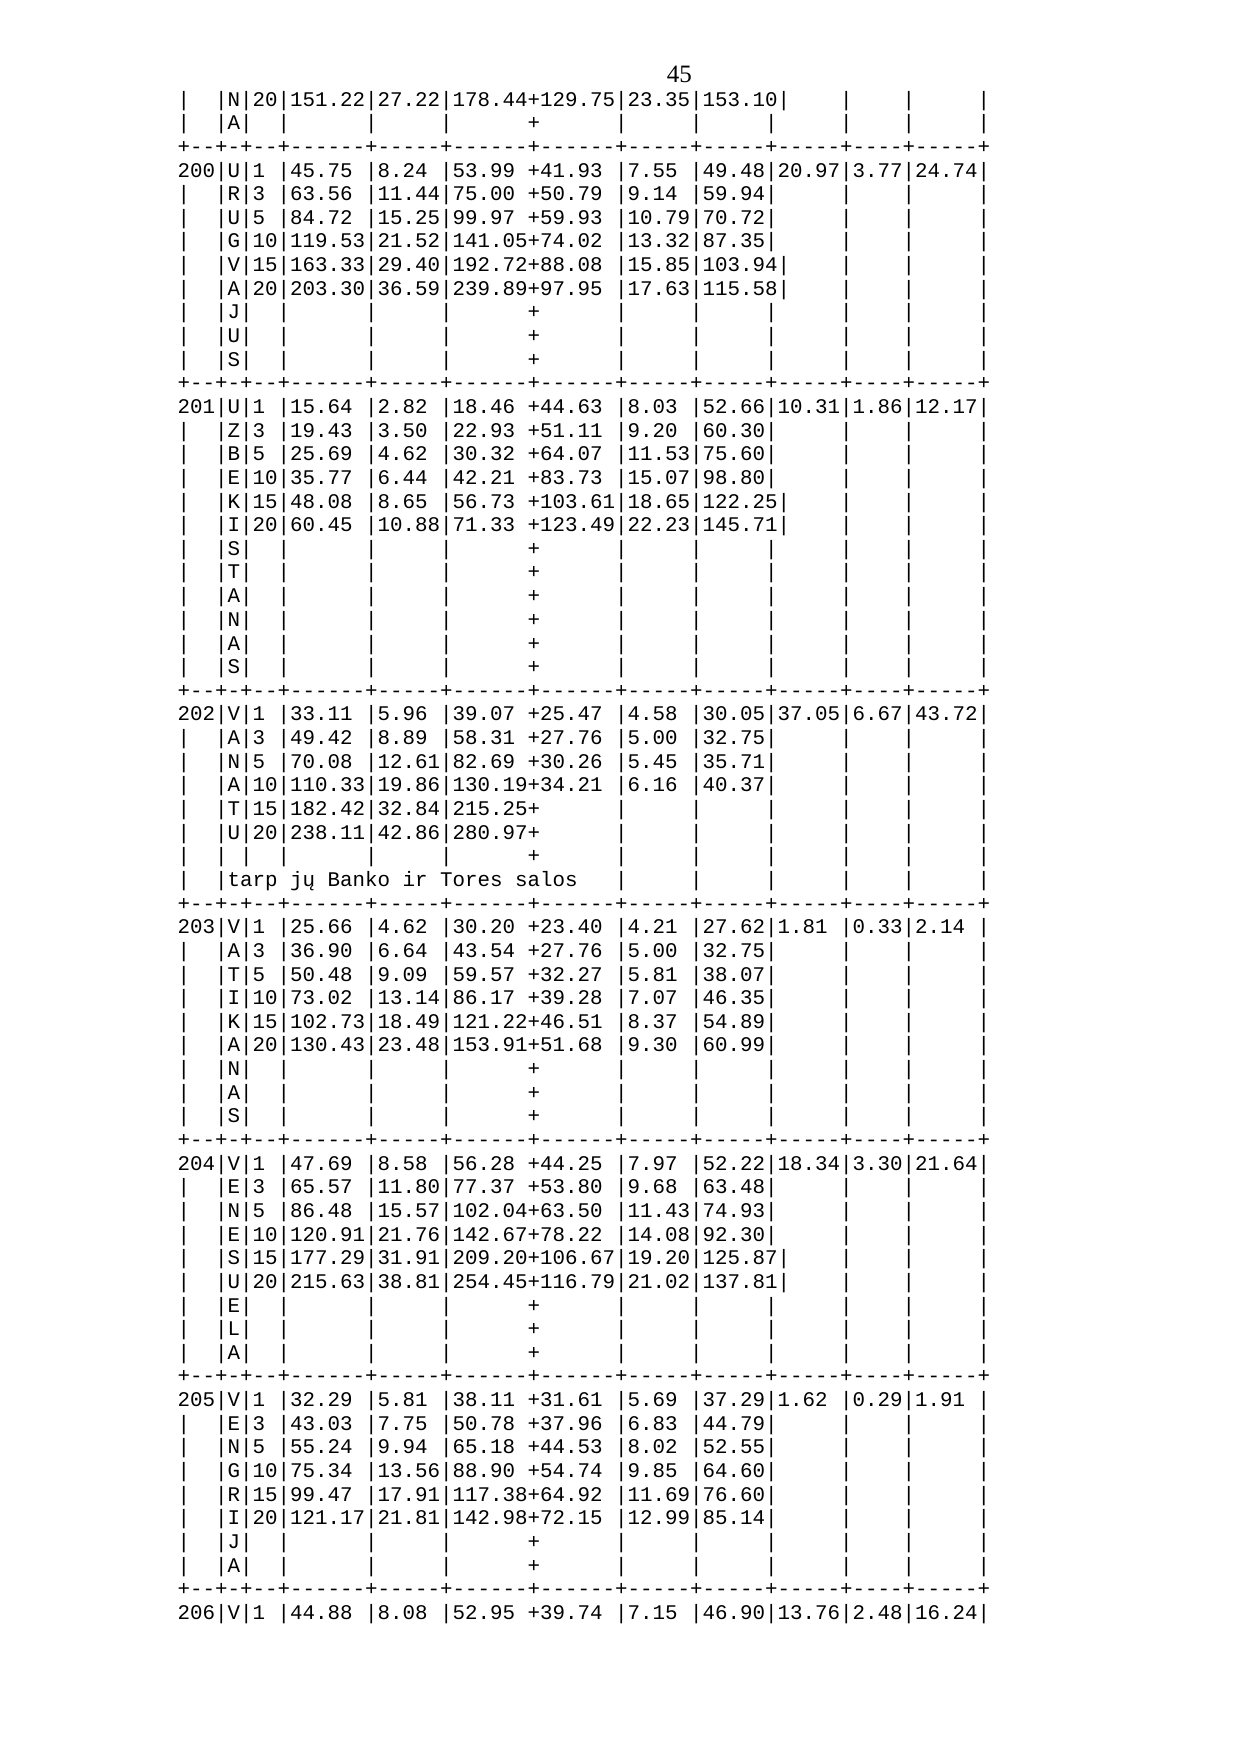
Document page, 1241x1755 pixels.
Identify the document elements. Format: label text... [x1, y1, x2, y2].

text | |E|3 |43.03 |7.75 |50.78 +37.96 |6.83 |44.79| | | | [177, 1413, 1181, 1436]
text | |J| | | | + | | | | | | [177, 1531, 1181, 1555]
text 202|V|1 |33.11 |5.96 |39.07 +25.47 |4.58 |30.05|37.05|6.67|43.72| [177, 703, 1181, 727]
text 206|V|1 |44.88 |8.08 |52.95 +39.74 |7.15 |46.90|13.76|2.48|16.24| [177, 1602, 1181, 1626]
text | |Z|3 |19.43 |3.50 |22.93 +51.11 |9.20 |60.30| | | | [177, 420, 1181, 443]
text | |U|20|215.63|38.81|254.45+116.79|21.02|137.81| | | | [177, 1271, 1181, 1294]
text | |U|5 |84.72 |15.25|99.97 +59.93 |10.79|70.72| | | | [177, 207, 1181, 231]
text +--+-+--+------+-----+------+------+-----+-----+-----+----+-----+ [177, 136, 1181, 159]
text | |E|3 |65.57 |11.80|77.37 +53.80 |9.68 |63.48| | | | [177, 1176, 1181, 1200]
text | |A| | | | + | | | | | | [177, 1342, 1181, 1366]
text +--+-+--+------+-----+------+------+-----+-----+-----+----+-----+ [177, 680, 1181, 703]
text +--+-+--+------+-----+------+------+-----+-----+-----+----+-----+ [177, 893, 1181, 916]
text | |A|20|203.30|36.59|239.89+97.95 |17.63|115.58| | | | [177, 278, 1181, 301]
text | |B|5 |25.69 |4.62 |30.32 +64.07 |11.53|75.60| | | | [177, 443, 1181, 467]
text | |A| | | | + | | | | | | [177, 1082, 1181, 1105]
text | |A|10|110.33|19.86|130.19+34.21 |6.16 |40.37| | | | [177, 774, 1181, 798]
text | |R|15|99.47 |17.91|117.38+64.92 |11.69|76.60| | | | [177, 1484, 1181, 1507]
text | |N| | | | + | | | | | | [177, 609, 1181, 632]
text | |U|20|238.11|42.86|280.97+ | | | | | | [177, 822, 1181, 845]
text | |I|20|60.45 |10.88|71.33 +123.49|22.23|145.71| | | | [177, 514, 1181, 538]
text | |S| | | | + | | | | | | [177, 1105, 1181, 1129]
text | |N|20|151.22|27.22|178.44+129.75|23.35|153.10| | | | [177, 89, 1181, 112]
text | |S|15|177.29|31.91|209.20+106.67|19.20|125.87| | | | [177, 1247, 1181, 1271]
text | |S| | | | + | | | | | | [177, 538, 1181, 562]
text | |S| | | | + | | | | | | [177, 656, 1181, 680]
text | |N|5 |55.24 |9.94 |65.18 +44.53 |8.02 |52.55| | | | [177, 1436, 1181, 1460]
text | |T|5 |50.48 |9.09 |59.57 +32.27 |5.81 |38.07| | | | [177, 963, 1181, 987]
text +--+-+--+------+-----+------+------+-----+-----+-----+----+-----+ [177, 1366, 1181, 1389]
text | |E|10|120.91|21.76|142.67+78.22 |14.08|92.30| | | | [177, 1224, 1181, 1247]
text | |A| | | | + | | | | | | [177, 112, 1181, 136]
text | |S| | | | + | | | | | | [177, 349, 1181, 372]
text | |L| | | | + | | | | | | [177, 1318, 1181, 1342]
text | |A| | | | + | | | | | | [177, 585, 1181, 609]
text | |A| | | | + | | | | | | [177, 1555, 1181, 1578]
text | |J| | | | + | | | | | | [177, 301, 1181, 325]
text | |A|3 |36.90 |6.64 |43.54 +27.76 |5.00 |32.75| | | | [177, 940, 1181, 963]
text | |E| | | | + | | | | | | [177, 1294, 1181, 1318]
text | |U| | | | + | | | | | | [177, 325, 1181, 349]
text | |G|10|75.34 |13.56|88.90 +54.74 |9.85 |64.60| | | | [177, 1460, 1181, 1484]
text 201|U|1 |15.64 |2.82 |18.46 +44.63 |8.03 |52.66|10.31|1.86|12.17| [177, 396, 1181, 420]
text 203|V|1 |25.66 |4.62 |30.20 +23.40 |4.21 |27.62|1.81 |0.33|2.14 | [177, 916, 1181, 940]
text 200|U|1 |45.75 |8.24 |53.99 +41.93 |7.55 |49.48|20.97|3.77|24.74| [177, 159, 1181, 183]
text | |I|10|73.02 |13.14|86.17 +39.28 |7.07 |46.35| | | | [177, 987, 1181, 1011]
text | |K|15|102.73|18.49|121.22+46.51 |8.37 |54.89| | | | [177, 1011, 1181, 1034]
text | |I|20|121.17|21.81|142.98+72.15 |12.99|85.14| | | | [177, 1507, 1181, 1531]
text 205|V|1 |32.29 |5.81 |38.11 +31.61 |5.69 |37.29|1.62 |0.29|1.91 | [177, 1389, 1181, 1413]
text +--+-+--+------+-----+------+------+-----+-----+-----+----+-----+ [177, 372, 1181, 396]
text | |G|10|119.53|21.52|141.05+74.02 |13.32|87.35| | | | [177, 231, 1181, 254]
text | | | | | | + | | | | | | [177, 845, 1181, 869]
text +--+-+--+------+-----+------+------+-----+-----+-----+----+-----+ [177, 1578, 1181, 1602]
text | |T| | | | + | | | | | | [177, 562, 1181, 585]
text | |N| | | | + | | | | | | [177, 1058, 1181, 1082]
text | |K|15|48.08 |8.65 |56.73 +103.61|18.65|122.25| | | | [177, 491, 1181, 514]
text | |A| | | | + | | | | | | [177, 632, 1181, 656]
text | |A|3 |49.42 |8.89 |58.31 +27.76 |5.00 |32.75| | | | [177, 727, 1181, 751]
text | |tarp jų Banko ir Tores salos | | | | | | [177, 869, 1181, 893]
text | |R|3 |63.56 |11.44|75.00 +50.79 |9.14 |59.94| | | | [177, 183, 1181, 207]
text | |N|5 |70.08 |12.61|82.69 +30.26 |5.45 |35.71| | | | [177, 751, 1181, 774]
text | |N|5 |86.48 |15.57|102.04+63.50 |11.43|74.93| | | | [177, 1200, 1181, 1224]
text +--+-+--+------+-----+------+------+-----+-----+-----+----+-----+ [177, 1129, 1181, 1153]
text | |E|10|35.77 |6.44 |42.21 +83.73 |15.07|98.80| | | | [177, 467, 1181, 491]
text | |T|15|182.42|32.84|215.25+ | | | | | | [177, 798, 1181, 822]
text | |V|15|163.33|29.40|192.72+88.08 |15.85|103.94| | | | [177, 254, 1181, 278]
text | |A|20|130.43|23.48|153.91+51.68 |9.30 |60.99| | | | [177, 1034, 1181, 1058]
text 204|V|1 |47.69 |8.58 |56.28 +44.25 |7.97 |52.22|18.34|3.30|21.64| [177, 1153, 1181, 1176]
